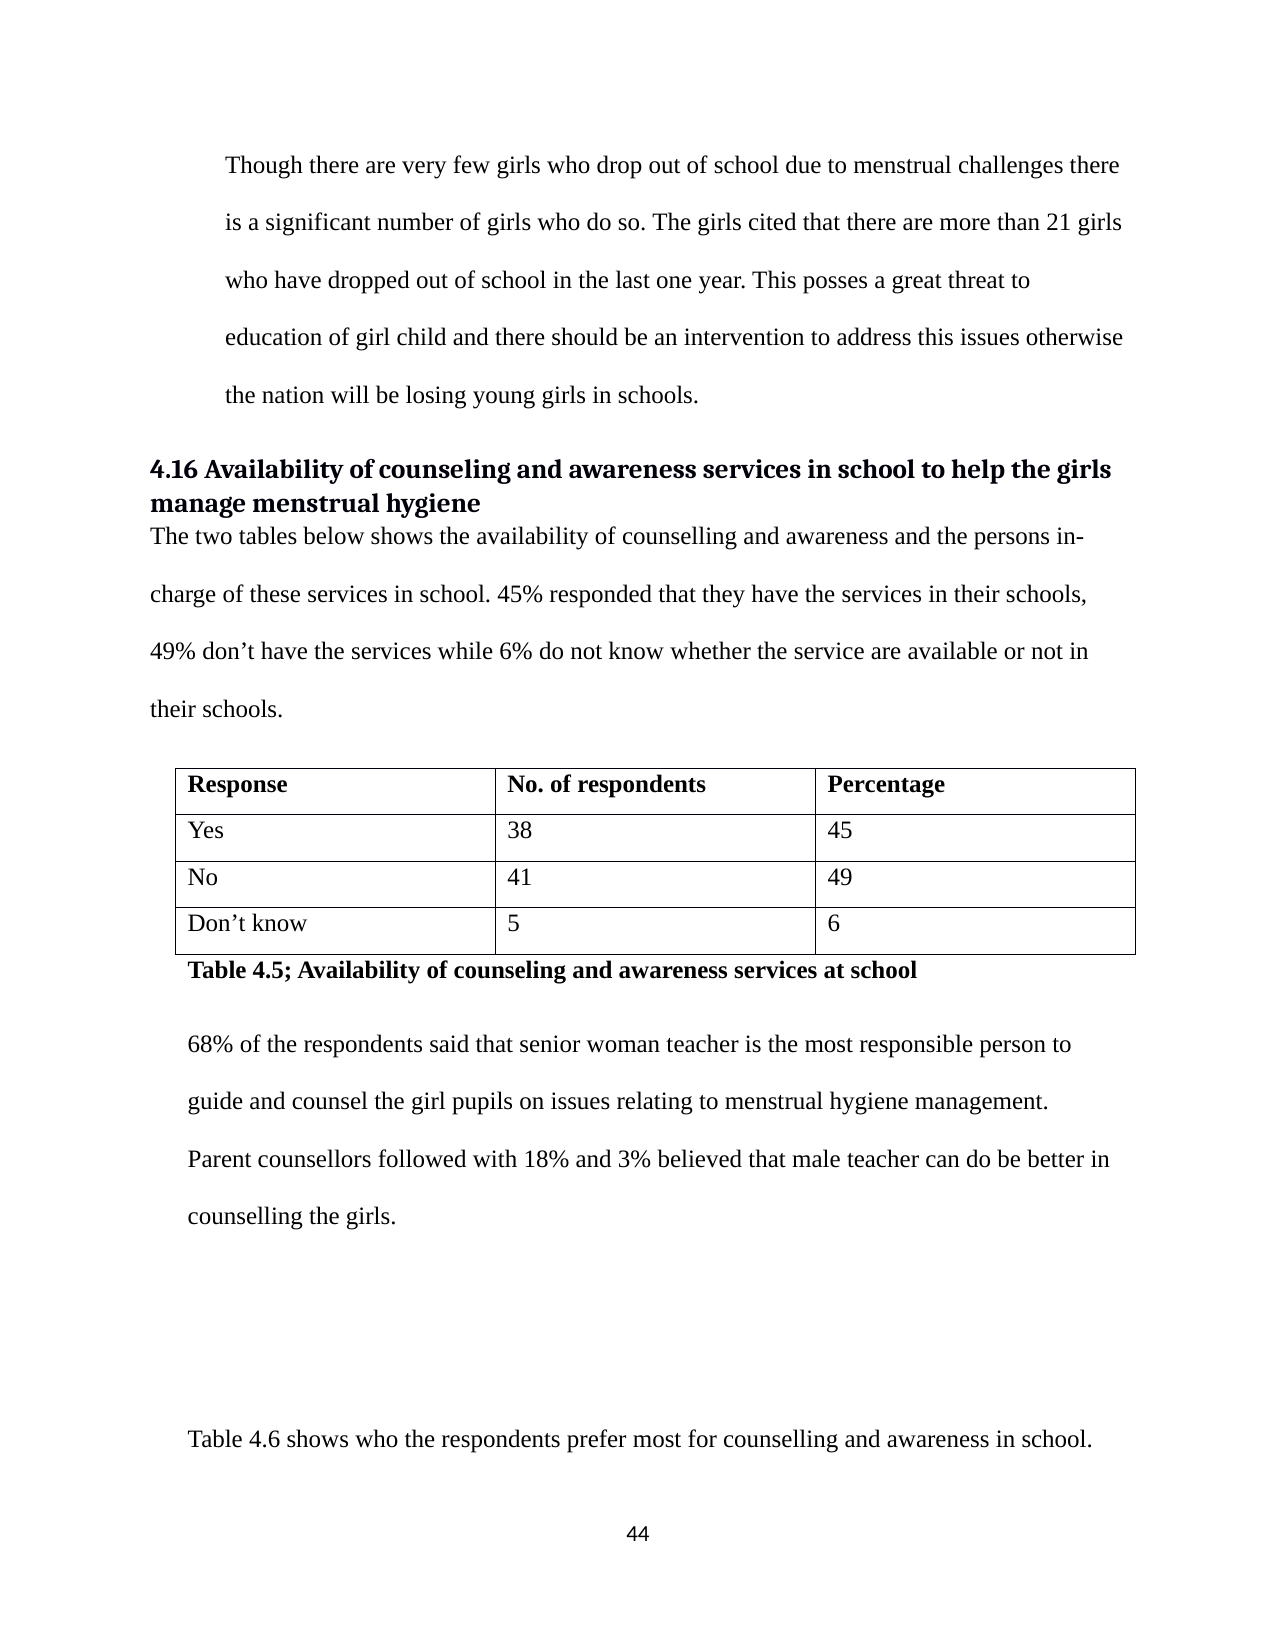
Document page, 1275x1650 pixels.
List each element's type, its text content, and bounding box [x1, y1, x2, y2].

table_cell 5 [496, 908, 815, 954]
text Table 4.5; Availability of counseling and awareness services at school [187, 955, 1125, 983]
table_cell 6 [816, 908, 1135, 954]
subtitle 4.16 Availability of counseling and awareness services in school to help the girls manage menstrual hygiene [150, 454, 1125, 519]
table_cell 41 [496, 862, 815, 907]
table_cell No [176, 862, 495, 907]
text Table 4.6 shows who the respondents prefer most for counselling and awareness in school. [187, 1424, 1125, 1453]
table_cell Yes [176, 815, 495, 861]
list Though there are very few girls who drop out of school due to menstrual challenges there is a significant number of girls who do so. The girls cited that there are more than 21 girls who have dropped out of school in the last one year. This posses a great threat to education of girl child and there should be an intervention to address this issues otherwise the nation will be losing young girls in schools. [225, 150, 1125, 409]
table_header Percentage [816, 769, 1135, 814]
table_cell 45 [816, 815, 1135, 861]
text The two tables below shows the availability of counselling and awareness and the persons in- charge of these services in school. 45% responded that they have the services in their schools, 49% don’t have the services while 6% do not know whether the service are available or not in their schools. [150, 521, 1125, 722]
table_header Response [176, 769, 495, 814]
table_cell 49 [816, 862, 1135, 907]
table_cell 38 [496, 815, 815, 861]
table_cell Don’t know [176, 908, 495, 954]
table_header No. of respondents [496, 769, 815, 814]
text 68% of the respondents said that senior woman teacher is the most responsible person to guide and counsel the girl pupils on issues relating to menstrual hygiene management. Parent counsellors followed with 18% and 3% believed that male teacher can do be better in counselling the girls. [187, 1029, 1125, 1230]
